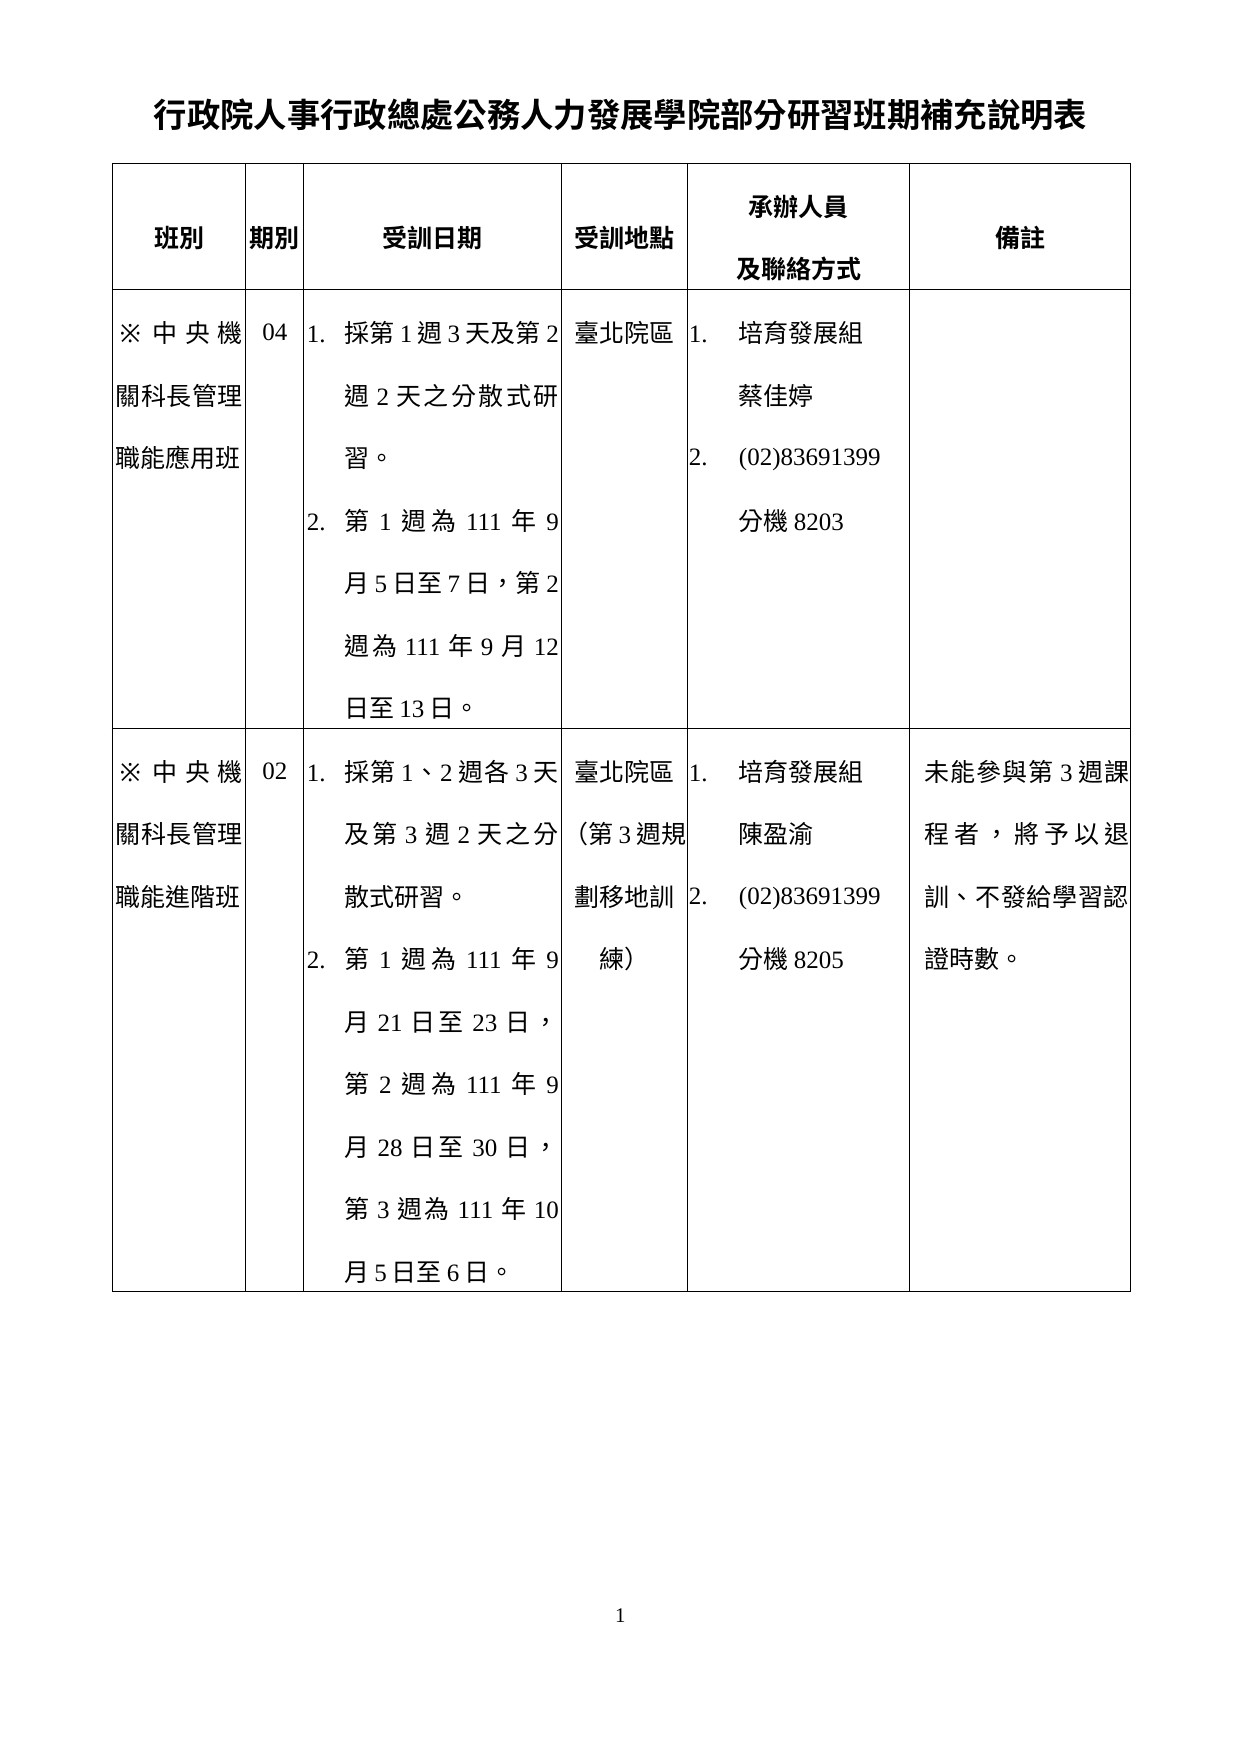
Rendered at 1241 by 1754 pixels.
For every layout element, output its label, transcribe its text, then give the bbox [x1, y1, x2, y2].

table_cell 未能參與第3週課程者，將予以退訓、不發給學習認證時數。 [910, 729, 1130, 1291]
table_header 期別 [246, 164, 303, 289]
table_cell 04 [246, 290, 303, 727]
table_cell [910, 290, 1130, 727]
table_cell ※中央機關科長管理職能應用班 [113, 290, 245, 727]
table_header 受訓地點 [562, 164, 687, 289]
table_cell 臺北院區 [562, 290, 687, 727]
table_header 班別 [113, 164, 245, 289]
table_header 承辦人員 及聯絡方式 [688, 164, 909, 289]
table_cell 02 [246, 729, 303, 1291]
table_header 受訓日期 [304, 164, 561, 289]
table_header 備註 [910, 164, 1130, 289]
table_cell 培育發展組 蔡佳婷 (02)83691399 分機8203 [688, 290, 909, 727]
table_cell 臺北院區 （第3週規 劃移地訓 練） [562, 729, 687, 1291]
table_cell 採第1週3天及第2週2天之分散式研習。 第1週為111年9月5日至7日，第2週為111年9月12日至13日。 [304, 290, 561, 727]
table_cell 採第1、2週各3天及第3週2天之分散式研習。 第1週為111年9月21日至23日，第2週為111年9月28日至30日，第3週為111年10月5日至6日。 [304, 729, 561, 1291]
table_cell ※中央機關科長管理職能進階班 [113, 729, 245, 1291]
table_cell 培育發展組 陳盈渝 (02)83691399 分機8205 [688, 729, 909, 1291]
